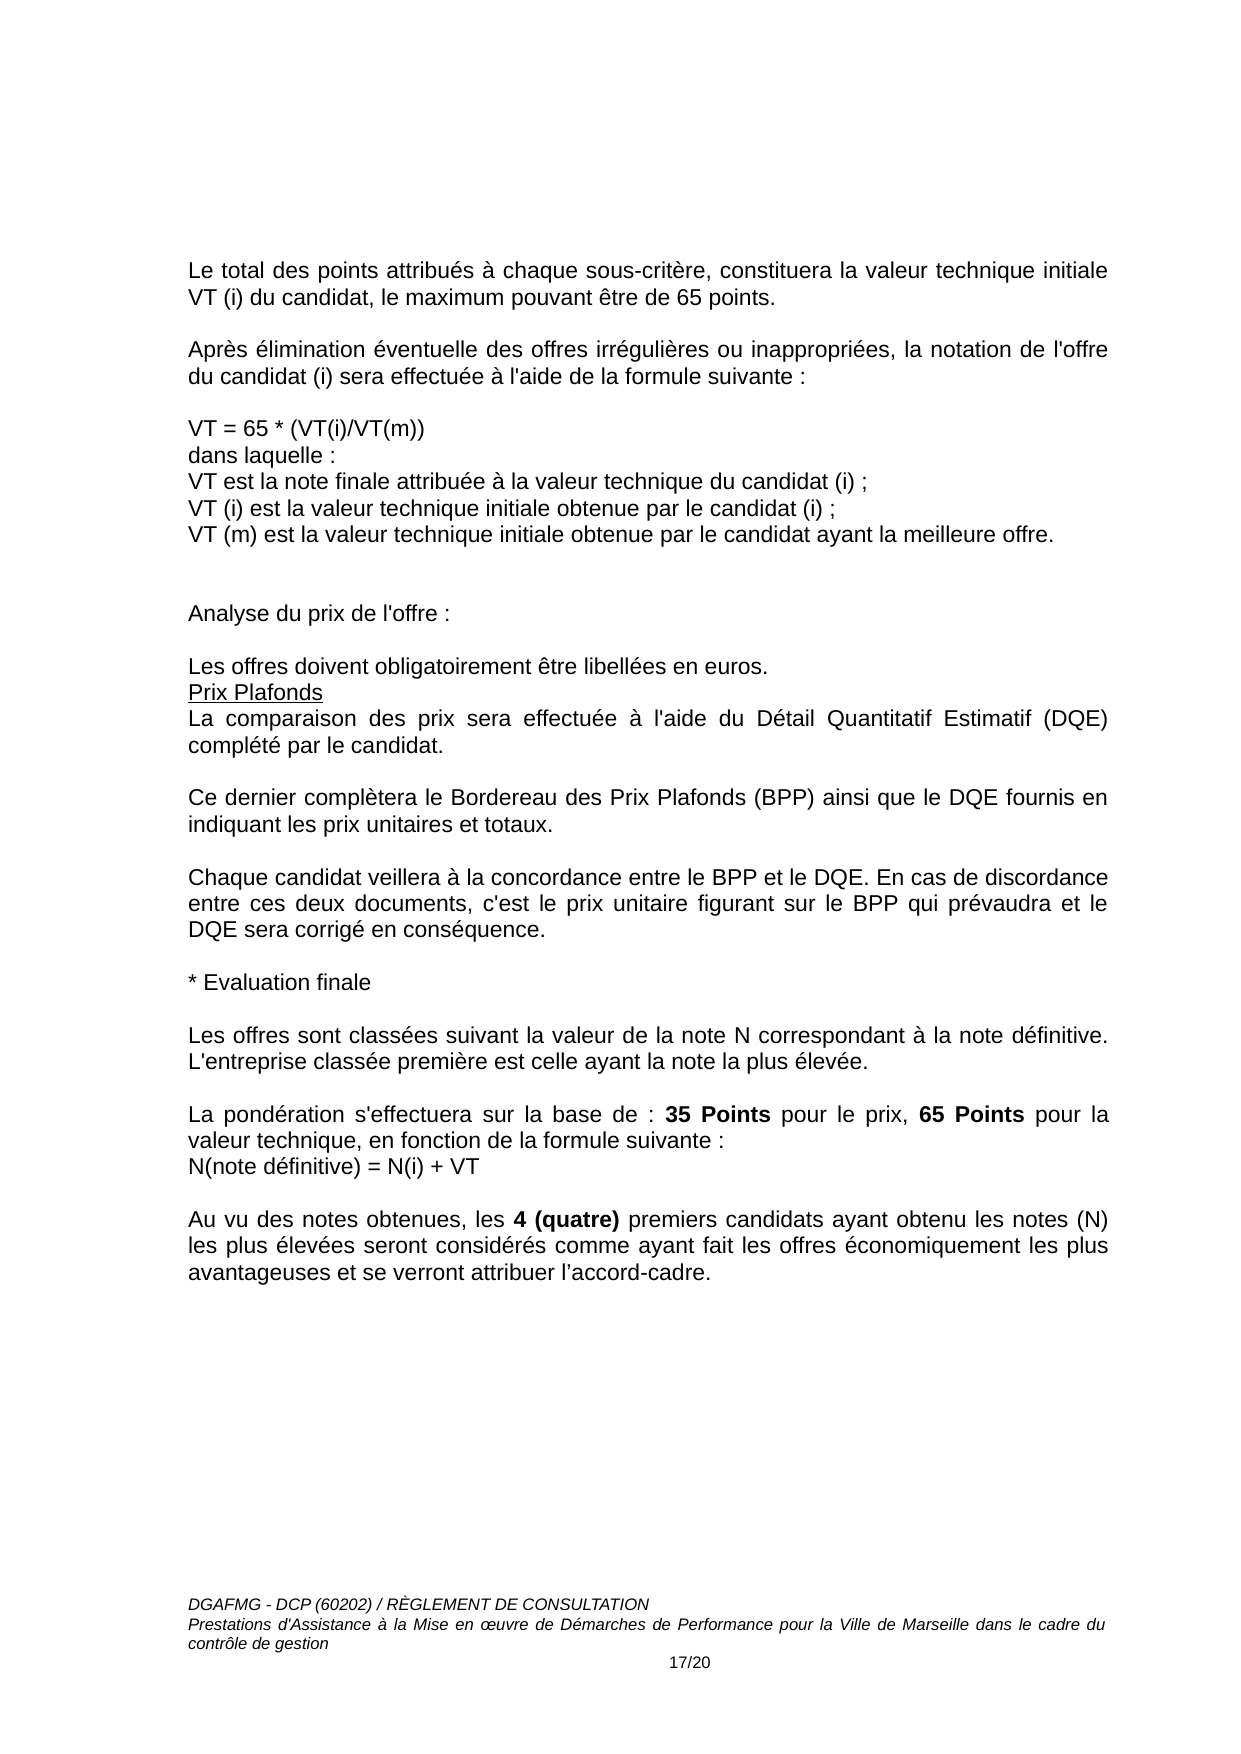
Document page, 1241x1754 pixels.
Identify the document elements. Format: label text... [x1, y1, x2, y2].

text VT (m) est la valeur technique initiale obtenue par le candidat ayant la meilleure offre. [188, 521, 1109, 547]
text Après élimination éventuelle des offres irrégulières ou inappropriées, la notation de l'offre du candidat (i) sera effectuée à l'aide de la formule suivante : [188, 336, 1109, 389]
text N(note définitive) = N(i) + VT [188, 1153, 1109, 1180]
text dans laquelle : [188, 442, 1109, 468]
text Les offres sont classées suivant la valeur de la note N correspondant à la note définitive. L'entreprise classée première est celle ayant la note la plus élevée. [188, 1022, 1109, 1074]
text Les offres doivent obligatoirement être libellées en euros. [188, 653, 1109, 679]
text VT est la note finale attribuée à la valeur technique du candidat (i) ; [188, 468, 1109, 494]
text VT = 65 * (VT(i)/VT(m)) [188, 415, 1109, 442]
text Au vu des notes obtenues, les 4 (quatre) premiers candidats ayant obtenu les notes (N) les plus élevées seront considérés comme ayant fait les offres économiquement les plus avantageuses et se verront attribuer l’accord-cadre. [188, 1206, 1109, 1285]
text * Evaluation finale [188, 969, 1109, 995]
text Prix Plafonds [188, 679, 1109, 705]
text Analyse du prix de l'offre : [188, 600, 1109, 626]
text VT (i) est la valeur technique initiale obtenue par le candidat (i) ; [188, 494, 1109, 521]
text La comparaison des prix sera effectuée à l'aide du Détail Quantitatif Estimatif (DQE) complété par le candidat. [188, 705, 1109, 758]
text La pondération s'effectuera sur la base de : 35 Points pour le prix, 65 Points pour la valeur technique, en fonction de la formule suivante : [188, 1101, 1109, 1153]
text Le total des points attribués à chaque sous-critère, constituera la valeur technique initiale VT (i) du candidat, le maximum pouvant être de 65 points. [188, 257, 1109, 310]
text Chaque candidat veillera à la concordance entre le BPP et le DQE. En cas de discordance entre ces deux documents, c'est le prix unitaire figurant sur le BPP qui prévaudra et le DQE sera corrigé en conséquence. [188, 863, 1109, 942]
text Ce dernier complètera le Bordereau des Prix Plafonds (BPP) ainsi que le DQE fournis en indiquant les prix unitaires et totaux. [188, 784, 1109, 837]
